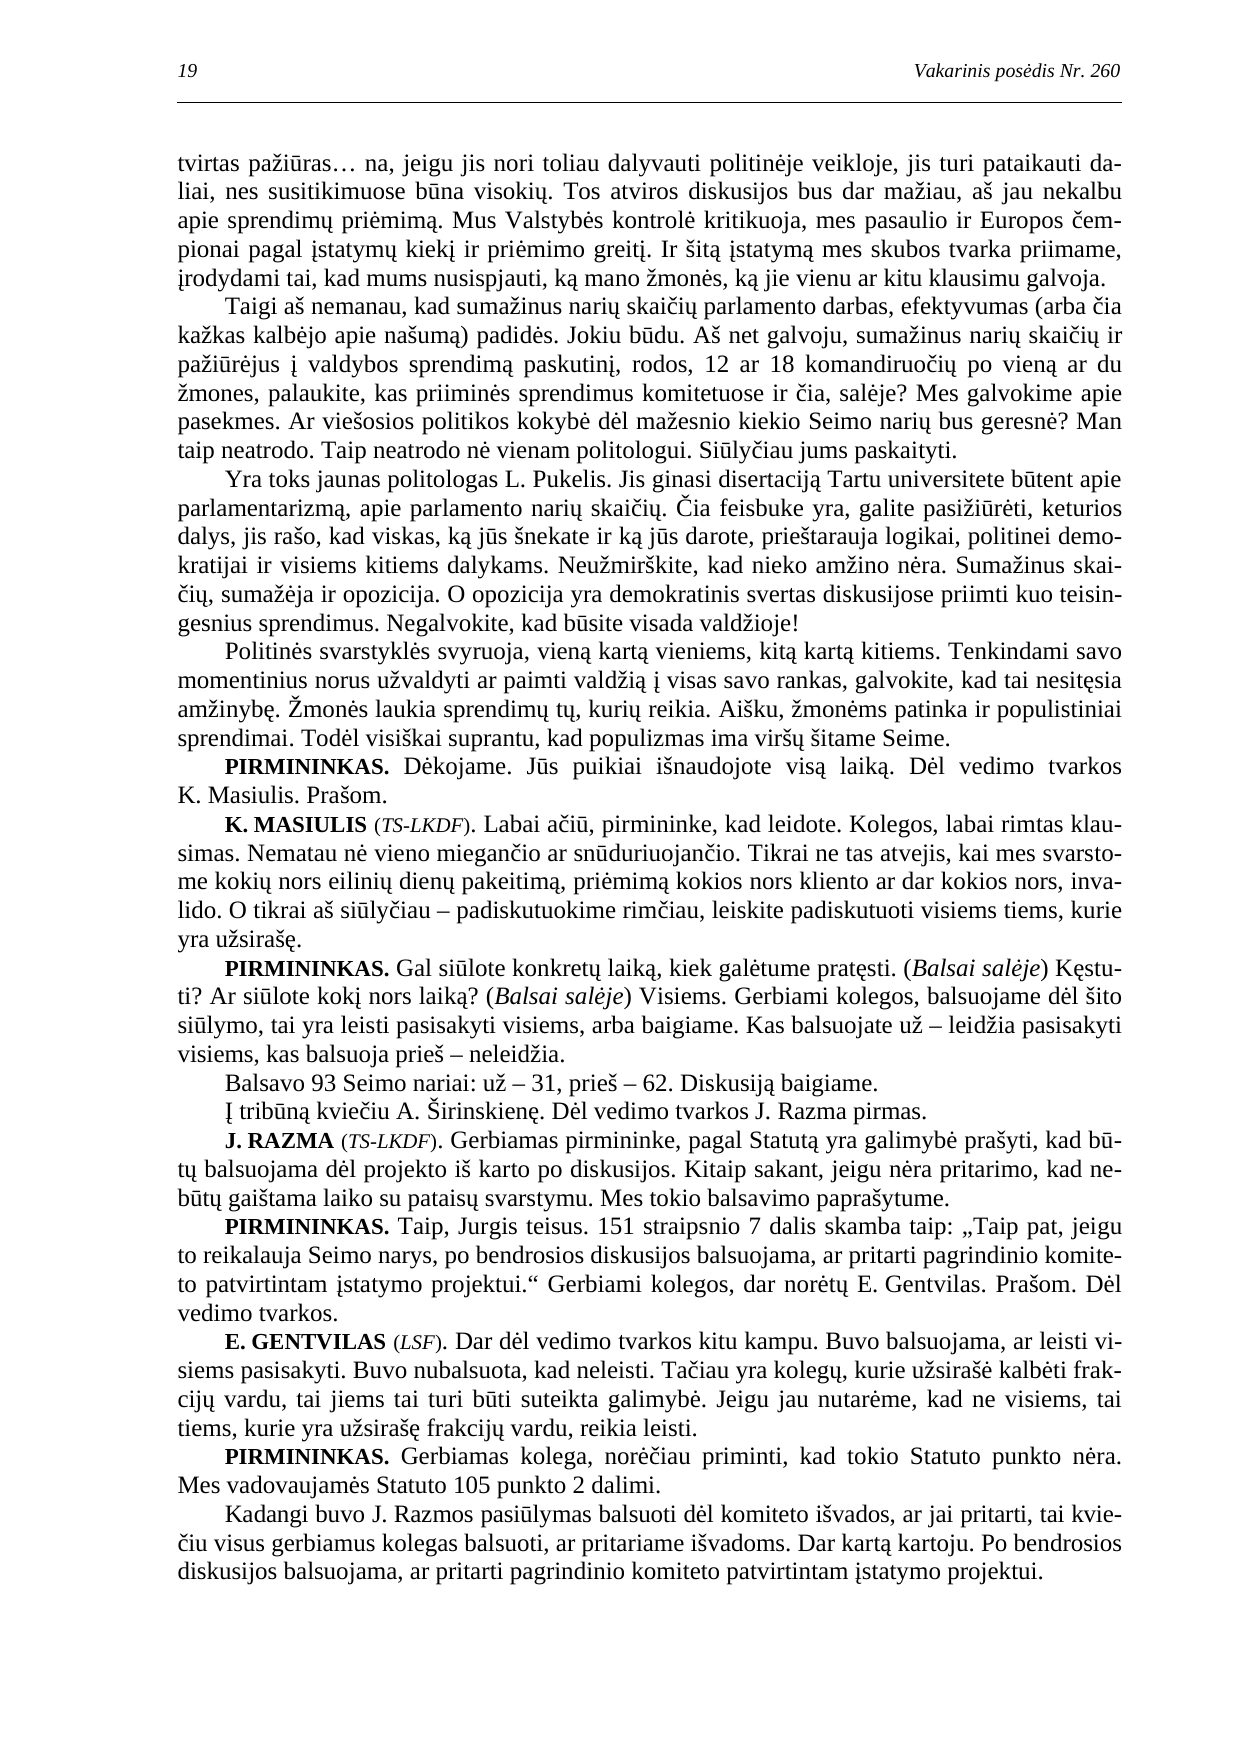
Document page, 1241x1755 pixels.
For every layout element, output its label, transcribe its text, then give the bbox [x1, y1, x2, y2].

text K. MASIULIS (TS-LKDF). La­bai ačiū, pir­mi­nin­ke, kad lei­do­te. Ko­le­gos, la­bai rim­tas klau­si­mas. Ne­ma­tau nė vie­no mie­gan­čio ar snū­du­riuo­jan­čio. Tik­rai ne tas at­ve­jis, kai mes svars­to­me ko­kių nors ei­li­nių die­nų pa­kei­ti­mą, pri­ėmi­mą ko­kios nors klien­to ar dar ko­kios nors, in­va­li­do. O tik­rai aš siū­ly­čiau – pa­dis­ku­tuo­ki­me rim­čiau, leis­ki­te pa­dis­ku­tuo­ti vi­siems tiems, ku­rie yra už­si­ra­šę. [177, 809, 1122, 953]
text tvir­tas pa­žiū­ras… na, jei­gu jis no­ri to­liau da­ly­vau­ti po­li­ti­nė­je veik­lo­je, jis tu­ri pa­tai­kau­ti da­liai, nes su­si­ti­ki­muo­se bū­na vi­so­kių. Tos at­vi­ros dis­ku­si­jos bus dar ma­žiau, aš jau ne­kal­bu apie spren­di­mų pri­ėmi­mą. Mus Vals­ty­bės kon­tro­lė kri­ti­kuo­ja, mes pa­sau­lio ir Eu­ro­pos čem­pio­nai pa­gal įsta­ty­mų kie­kį ir pri­ėmi­mo grei­tį. Ir ši­tą įsta­ty­mą mes sku­bos tvar­ka pri­ima­me, įro­dy­da­mi tai, kad mums nu­si­spjau­ti, ką ma­no žmo­nės, ką jie vie­nu ar ki­tu klau­si­mu gal­vo­ja. [177, 148, 1122, 291]
text PIRMININKAS. Dė­ko­ja­me. Jūs pui­kiai iš­nau­do­jo­te vi­są lai­ką. Dėl ve­di­mo tvar­kos K. Ma­siu­lis. Pra­šom. [177, 751, 1122, 809]
text Bal­sa­vo 93 Sei­mo na­riai: už – 31, prieš – 62. Dis­ku­si­ją bai­gia­me. [177, 1068, 1122, 1096]
text Į tri­bū­ną kvie­čiu A. Ši­rins­kie­nę. Dėl ve­di­mo tvar­kos J. Raz­ma pir­mas. [177, 1096, 1122, 1125]
text Tai­gi aš ne­ma­nau, kad su­ma­ži­nus na­rių skai­čių par­la­men­to dar­bas, efek­ty­vu­mas (ar­ba čia kaž­kas kal­bė­jo apie na­šu­mą) pa­di­dės. Jo­kiu bū­du. Aš net gal­vo­ju, su­ma­ži­nus na­rių skai­čių ir pa­žiū­rė­jus į val­dy­bos spren­di­mą pas­ku­ti­nį, ro­dos, 12 ar 18 ko­man­di­ruo­čių po vie­ną ar du žmo­nes, pa­lau­ki­te, kas pri­imi­nės spren­di­mus ko­mi­te­tuo­se ir čia, sa­lė­je? Mes gal­vo­ki­me apie pa­sek­mes. Ar vie­šo­sios po­li­ti­kos ko­ky­bė dėl ma­žes­nio kie­kio Sei­mo na­rių bus ge­res­nė? Man taip ne­at­ro­do. Taip ne­at­ro­do nė vie­nam po­li­to­lo­gui. Siū­ly­čiau jums pa­skai­ty­ti. [177, 291, 1122, 464]
text Po­li­ti­nės svars­tyk­lės svy­ruo­ja, vie­ną kar­tą vie­niems, ki­tą kar­tą ki­tiems. Ten­kin­da­mi sa­vo mo­men­ti­nius no­rus už­val­dy­ti ar pa­im­ti val­džią į vi­sas sa­vo ran­kas, gal­vo­ki­te, kad tai ne­si­tę­sia am­ži­ny­bę. Žmo­nės lau­kia spren­di­mų tų, ku­rių rei­kia. Aiš­ku, žmo­nėms pa­tin­ka ir po­pu­lis­ti­niai spren­di­mai. To­dėl vi­siš­kai su­pran­tu, kad po­pu­liz­mas ima vir­šų ši­ta­me Sei­me. [177, 636, 1122, 751]
text E. GENTVILAS (LSF). Dar dėl ve­di­mo tvar­kos ki­tu kam­pu. Bu­vo bal­suo­ja­ma, ar leis­ti vi­siems pa­si­sa­ky­ti. Bu­vo nu­bal­suo­ta, kad ne­leis­ti. Ta­čiau yra ko­le­gų, ku­rie už­si­ra­šė kal­bė­ti frak­ci­jų var­du, tai jiems tai tu­ri bū­ti su­teik­ta ga­li­my­bė. Jei­gu jau nu­ta­rė­me, kad ne vi­siems, tai tiems, ku­rie yra už­si­ra­šę frak­ci­jų var­du, rei­kia leis­ti. [177, 1326, 1122, 1441]
text PIRMININKAS. Taip, Jur­gis tei­sus. 151 straips­nio 7 da­lis skam­ba taip: „Taip pat, jei­gu to rei­ka­lau­ja Sei­mo na­rys, po ben­dro­sios dis­ku­si­jos bal­suo­ja­ma, ar pri­tar­ti pa­grin­di­nio ko­mi­te­to pa­tvir­tin­tam įsta­ty­mo pro­jek­tui.“ Ger­bia­mi ko­le­gos, dar no­rė­tų E. Gent­vi­las. Pra­šom. Dėl ve­di­mo tvar­kos. [177, 1211, 1122, 1326]
text PIRMININKAS. Ger­bia­mas ko­le­ga, no­rė­čiau pri­min­ti, kad to­kio Sta­tu­to punk­to nė­ra. Mes va­do­vau­ja­mės Sta­tu­to 105 punk­to 2 da­li­mi. [177, 1441, 1122, 1499]
text Yra toks jau­nas po­li­to­lo­gas L. Pu­ke­lis. Jis gi­na­si di­ser­ta­ci­ją Tar­tu uni­ver­si­te­te bū­tent apie par­la­men­ta­riz­mą, apie par­la­men­to na­rių skai­čių. Čia feis­bu­ke yra, ga­li­te pa­si­žiū­rė­ti, ke­tu­rios da­lys, jis ra­šo, kad vis­kas, ką jūs šne­ka­te ir ką jūs da­ro­te, prieš­ta­rau­ja lo­gi­kai, po­li­ti­nei de­mo­kra­tijai ir vi­siems ki­tiems da­ly­kams. Ne­už­mirš­ki­te, kad nie­ko am­ži­no nė­ra. Su­ma­ži­nus skai­čių, su­ma­žė­ja ir opo­zi­ci­ja. O opo­zi­ci­ja yra de­mo­kra­tinis sver­tas dis­ku­si­jo­se pri­im­ti kuo tei­sin­ges­nius spren­di­mus. Ne­gal­vo­ki­te, kad bū­si­te vi­sa­da val­džio­je! [177, 464, 1122, 636]
text PIRMININKAS. Gal siū­lo­te kon­kre­tų lai­ką, kiek ga­lė­tu­me pra­tęs­ti. (Bal­sai sa­lė­je) Kęs­tu­ti? Ar siū­lo­te ko­kį nors lai­ką? (Bal­sai sa­lė­je) Vi­siems. Ger­bia­mi ko­le­gos, bal­suo­ja­me dėl ši­to siū­ly­mo, tai yra leis­ti pa­si­sa­ky­ti vi­siems, ar­ba bai­gia­me. Kas bal­suo­ja­te už – lei­džia pa­si­sa­ky­ti vi­siems, kas bal­suo­ja prieš – ne­lei­džia. [177, 953, 1122, 1068]
text J. RAZMA (TS-LKDF). Ger­bia­mas pir­mi­nin­ke, pa­gal Sta­tu­tą yra ga­li­my­bė pra­šy­ti, kad bū­tų bal­suo­ja­ma dėl pro­jek­to iš kar­to po dis­ku­si­jos. Ki­taip sa­kant, jei­gu nė­ra pri­ta­ri­mo, kad ne­bū­tų gaiš­ta­ma lai­ko su pa­tai­sų svars­ty­mu. Mes to­kio bal­sa­vi­mo pa­pra­šy­tu­me. [177, 1125, 1122, 1211]
text Ka­dan­gi bu­vo J. Raz­mos pa­siū­ly­mas bal­suo­ti dėl ko­mi­te­to iš­va­dos, ar jai pri­tar­ti, tai kvie­čiu vi­sus ger­bia­mus ko­le­gas bal­suo­ti, ar pri­ta­ria­me iš­va­doms. Dar kar­tą kar­to­ju. Po ben­dro­sios dis­ku­si­jos bal­suo­ja­ma, ar pri­tar­ti pa­grin­di­nio ko­mi­te­to pa­tvir­tin­tam įsta­ty­mo pro­jek­tui. [177, 1499, 1122, 1585]
